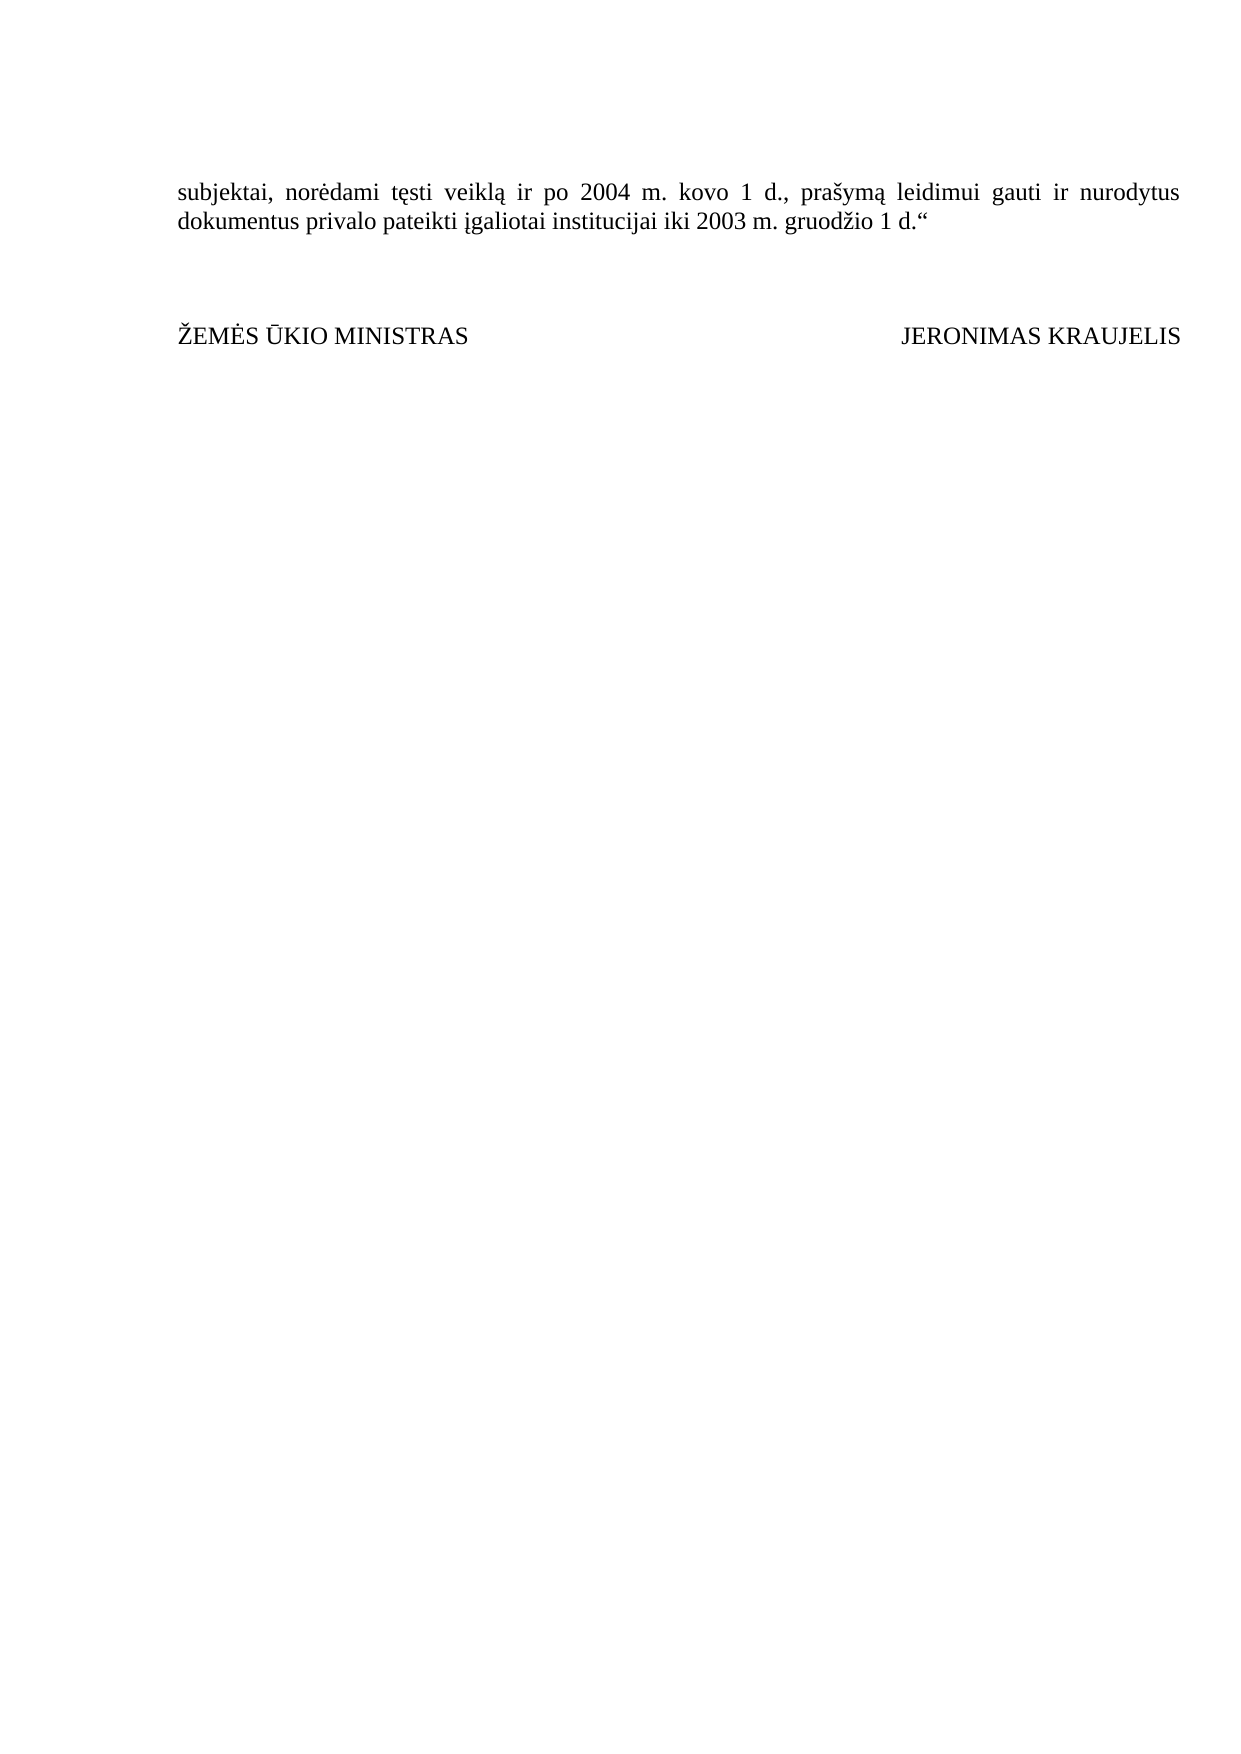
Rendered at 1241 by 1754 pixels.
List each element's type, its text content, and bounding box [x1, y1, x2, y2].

text subjektai, norėdami tęsti veiklą ir po 2004 m. kovo 1 d., prašymą leidimui gauti ir nurodytus dokumentus privalo pateikti įgaliotai institucijai iki 2003 m. gruodžio 1 d.“ [177, 177, 1181, 235]
text ŽEMĖS ŪKIO MINISTRAS JERONIMAS KRAUJELIS [177, 321, 1181, 350]
